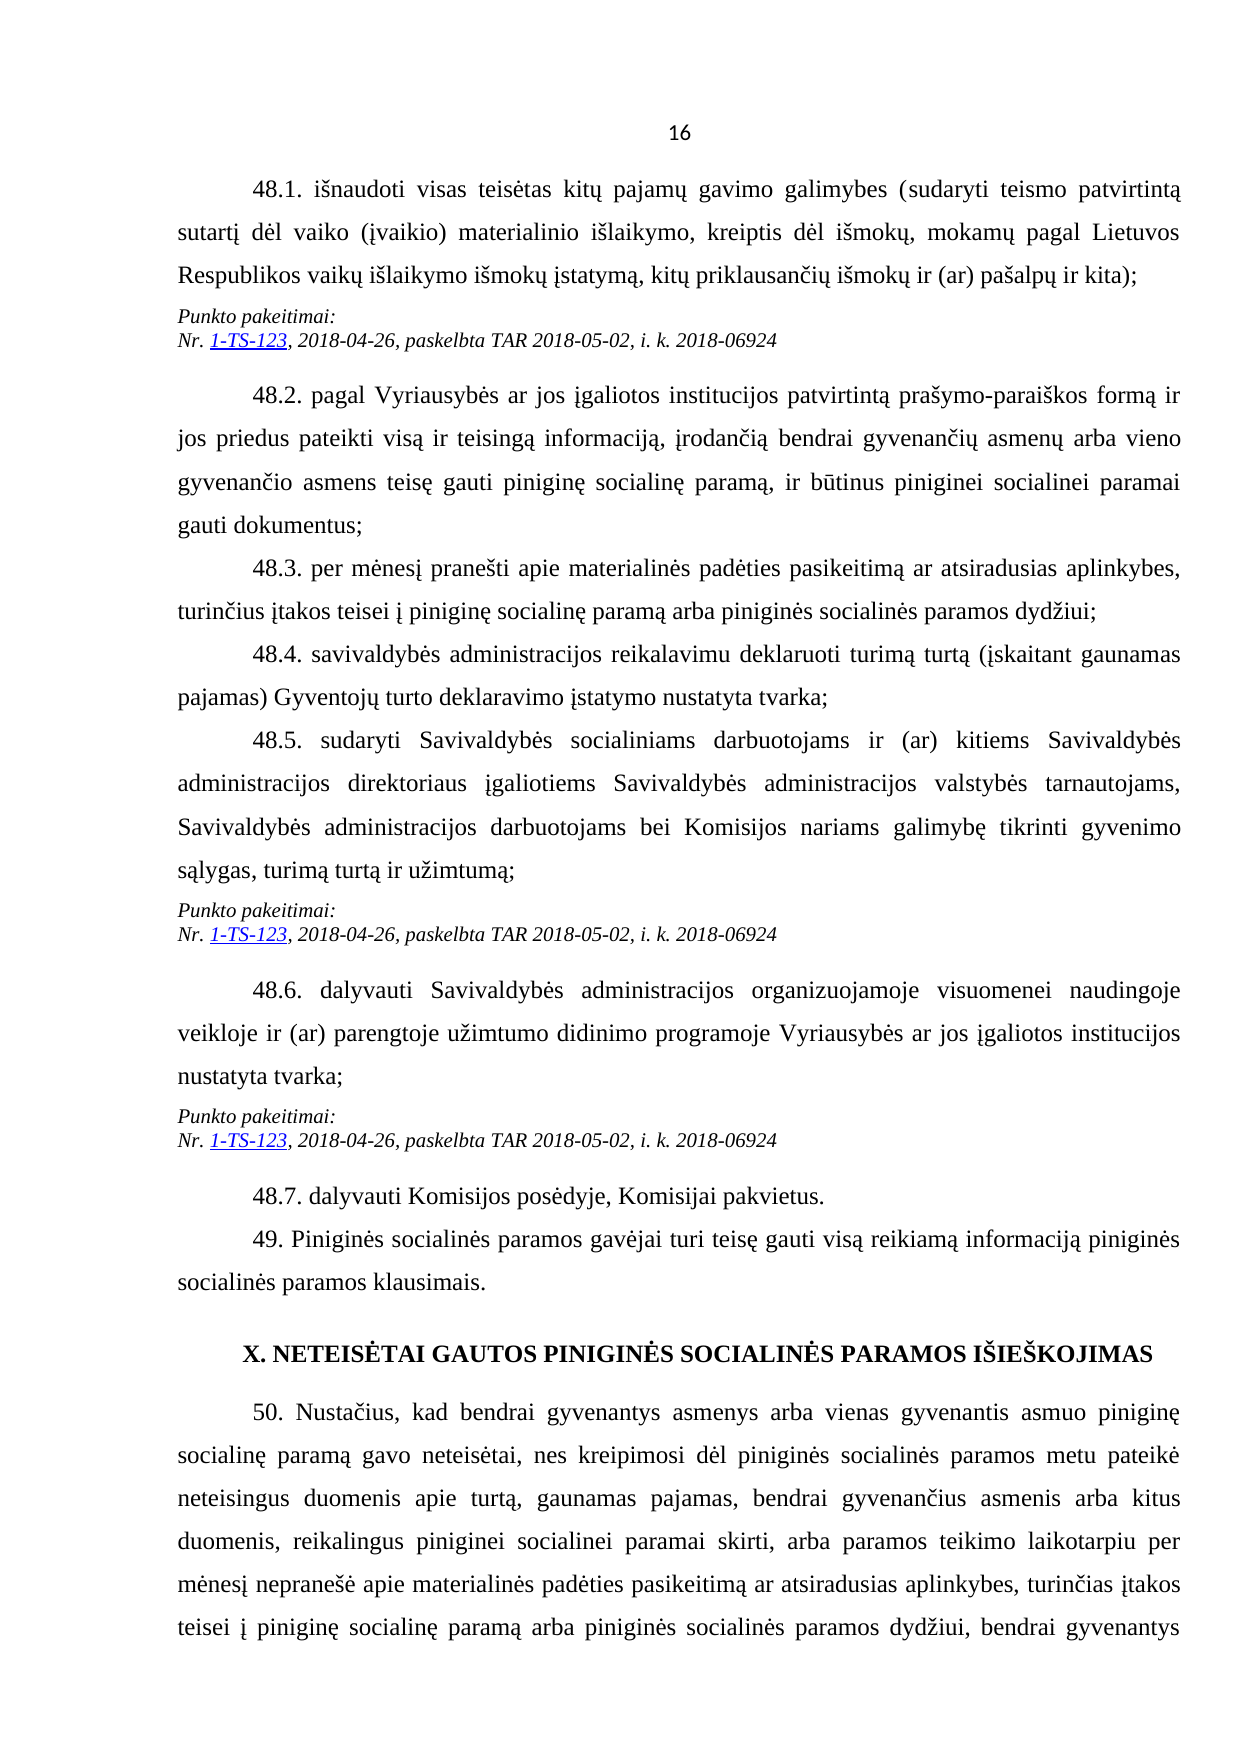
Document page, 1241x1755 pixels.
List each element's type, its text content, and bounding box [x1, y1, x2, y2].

text 48.7. dalyvauti Komisijos posėdyje, Komisijai pakvietus. [177, 1181, 1181, 1210]
text Nr. 1-TS-123, 2018-04-26, paskelbta TAR 2018-05-02, i. k. 2018-06924 [177, 922, 1181, 946]
text 48.5. sudaryti Savivaldybės socialiniams darbuotojams ir (ar) kitiems Savivaldybės administracijos direktoriaus įgaliotiems Savivaldybės administracijos valstybės tarnautojams, Savivaldybės administracijos darbuotojams bei Komisijos nariams galimybę tikrinti gyvenimo sąlygas, turimą turtą ir užimtumą; [177, 725, 1181, 883]
text Nr. 1-TS-123, 2018-04-26, paskelbta TAR 2018-05-02, i. k. 2018-06924 [177, 1128, 1181, 1152]
text 48.3. per mėnesį pranešti apie materialinės padėties pasikeitimą ar atsiradusias aplinkybes, turinčius įtakos teisei į piniginę socialinę paramą arba piniginės socialinės paramos dydžiui; [177, 553, 1181, 625]
text 49. Piniginės socialinės paramos gavėjai turi teisę gauti visą reikiamą informaciją piniginės socialinės paramos klausimais. [177, 1224, 1181, 1296]
text Punkto pakeitimai: [177, 303, 1181, 328]
text 48.2. pagal Vyriausybės ar jos įgaliotos institucijos patvirtintą prašymo-paraiškos formą ir jos priedus pateikti visą ir teisingą informaciją, įrodančią bendrai gyvenančių asmenų arba vieno gyvenančio asmens teisę gauti piniginę socialinę paramą, ir būtinus piniginei socialinei paramai gauti dokumentus; [177, 380, 1181, 538]
text Nr. 1-TS-123, 2018-04-26, paskelbta TAR 2018-05-02, i. k. 2018-06924 [177, 328, 1181, 352]
text X. NETEISĖTAI GAUTOS PINIGINĖS SOCIALINĖS PARAMOS IŠIEŠKOJIMAS [215, 1339, 1181, 1368]
text 48.6. dalyvauti Savivaldybės administracijos organizuojamoje visuomenei naudingoje veikloje ir (ar) parengtoje užimtumo didinimo programoje Vyriausybės ar jos įgaliotos institucijos nustatyta tvarka; [177, 975, 1181, 1090]
text Punkto pakeitimai: [177, 1104, 1181, 1128]
text 50. Nustačius, kad bendrai gyvenantys asmenys arba vienas gyvenantis asmuo piniginę socialinę paramą gavo neteisėtai, nes kreipimosi dėl piniginės socialinės paramos metu pateikė neteisingus duomenis apie turtą, gaunamas pajamas, bendrai gyvenančius asmenis arba kitus duomenis, reikalingus piniginei socialinei paramai skirti, arba paramos teikimo laikotarpiu per mėnesį nepranešė apie materialinės padėties pasikeitimą ar atsiradusias aplinkybes, turinčias įtakos teisei į piniginę socialinę paramą arba piniginės socialinės paramos dydžiui, bendrai gyvenantys [177, 1397, 1181, 1641]
text Punkto pakeitimai: [177, 898, 1181, 922]
text 48.1. išnaudoti visas teisėtas kitų pajamų gavimo galimybes (sudaryti teismo patvirtintą sutartį dėl vaiko (įvaikio) materialinio išlaikymo, kreiptis dėl išmokų, mokamų pagal Lietuvos Respublikos vaikų išlaikymo išmokų įstatymą, kitų priklausančių išmokų ir (ar) pašalpų ir kita); [177, 174, 1181, 289]
text 48.4. savivaldybės administracijos reikalavimu deklaruoti turimą turtą (įskaitant gaunamas pajamas) Gyventojų turto deklaravimo įstatymo nustatyta tvarka; [177, 639, 1181, 711]
